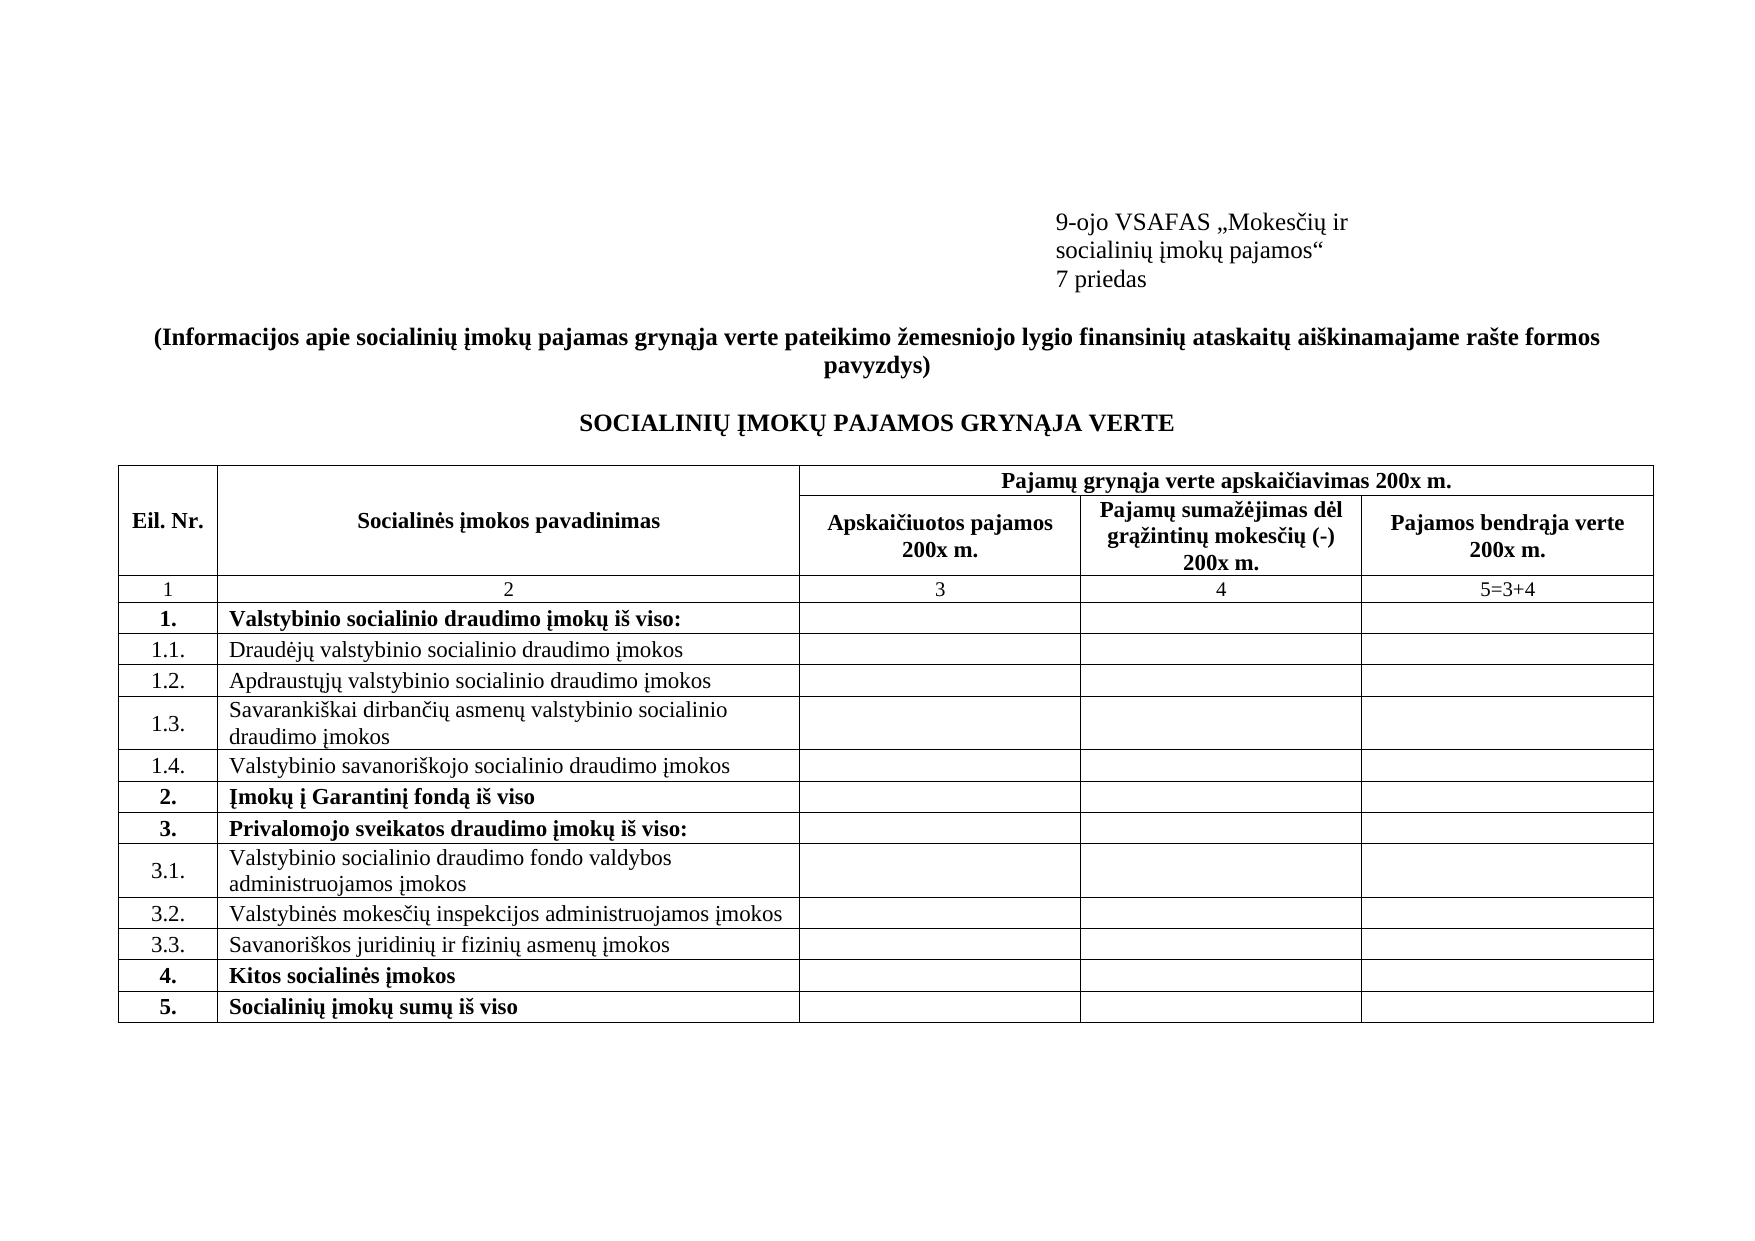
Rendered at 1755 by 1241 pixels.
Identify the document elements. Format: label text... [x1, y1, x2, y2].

table_cell Valstybinio socialinio draudimo įmokų iš viso: [218, 603, 799, 633]
table_cell 3.2. [119, 898, 217, 928]
table_header Eil. Nr. [119, 466, 217, 575]
table_cell [1081, 750, 1361, 781]
table_cell [1362, 697, 1653, 749]
table_cell Savarankiškai dirbančių asmenų valstybinio socialinio draudimo įmokos [218, 697, 799, 749]
table_cell [1081, 844, 1361, 897]
table_cell [800, 634, 1080, 664]
table_cell Įmokų į Garantinį fondą iš viso [218, 782, 799, 812]
table_cell Kitos socialinės įmokos [218, 960, 799, 991]
table_cell Pajamos bendrąja verte 200x m. [1362, 496, 1653, 575]
table_cell [1081, 960, 1361, 991]
table_cell 4. [119, 960, 217, 991]
table_cell [800, 697, 1080, 749]
table_cell [1362, 750, 1653, 781]
table_cell [1362, 960, 1653, 991]
table_header Socialinės įmokos pavadinimas [218, 466, 799, 575]
table_cell [1081, 898, 1361, 928]
table_cell [800, 813, 1080, 843]
table_cell 1 [119, 576, 217, 602]
table_cell 5. [119, 992, 217, 1022]
table_cell Draudėjų valstybinio socialinio draudimo įmokos [218, 634, 799, 664]
table_cell Apskaičiuotos pajamos 200x m. [800, 496, 1080, 575]
table_cell [1362, 634, 1653, 664]
table_cell 2 [218, 576, 799, 602]
table_cell [800, 750, 1080, 781]
text socialinių įmokų pajamos“ [1056, 235, 1636, 264]
table_cell [800, 665, 1080, 696]
table_cell [1081, 782, 1361, 812]
table_cell [1362, 898, 1653, 928]
table_cell 1.4. [119, 750, 217, 781]
table_cell [1362, 782, 1653, 812]
table_cell 3.1. [119, 844, 217, 897]
table_cell Pajamų sumažėjimas dėl grąžintinų mokesčių (-) 200x m. [1081, 496, 1361, 575]
text (Informacijos apie socialinių įmokų pajamas grynąja verte pateikimo žemesniojo lygio finansinių ataskaitų aiškinamajame rašte formos pavyzdys) [118, 322, 1636, 379]
table_cell Socialinių įmokų sumų iš viso [218, 992, 799, 1022]
table_cell 3. [119, 813, 217, 843]
table_cell [1081, 665, 1361, 696]
table_cell [800, 603, 1080, 633]
table_cell [800, 782, 1080, 812]
table_cell Apdraustųjų valstybinio socialinio draudimo įmokos [218, 665, 799, 696]
table_cell 4 [1081, 576, 1361, 602]
table_cell [1081, 603, 1361, 633]
table_cell [800, 844, 1080, 897]
table_cell [1362, 813, 1653, 843]
table_cell [1081, 634, 1361, 664]
table_cell 2. [119, 782, 217, 812]
table_cell [800, 929, 1080, 959]
table_cell Valstybinio socialinio draudimo fondo valdybos administruojamos įmokos [218, 844, 799, 897]
table_cell [1081, 813, 1361, 843]
table_cell [1362, 992, 1653, 1022]
table_cell 3 [800, 576, 1080, 602]
table_cell [800, 960, 1080, 991]
table_cell [800, 992, 1080, 1022]
table_cell [1081, 697, 1361, 749]
table_cell [1362, 665, 1653, 696]
table_cell 1.3. [119, 697, 217, 749]
table_cell [800, 898, 1080, 928]
table_cell 5=3+4 [1362, 576, 1653, 602]
table_cell Valstybinės mokesčių inspekcijos administruojamos įmokos [218, 898, 799, 928]
table_cell [1362, 844, 1653, 897]
table_cell 1.1. [119, 634, 217, 664]
table_cell [1081, 992, 1361, 1022]
table_cell Privalomojo sveikatos draudimo įmokų iš viso: [218, 813, 799, 843]
table_cell 1. [119, 603, 217, 633]
table_cell [1362, 929, 1653, 959]
text 7 priedas [1056, 264, 1636, 293]
table_header Pajamų grynąja verte apskaičiavimas 200x m. [800, 466, 1653, 495]
text SOCIALINIŲ ĮMOKŲ PAJAMOS GRYNĄJA VERTE [118, 408, 1636, 437]
table_cell 1.2. [119, 665, 217, 696]
table_cell Valstybinio savanoriškojo socialinio draudimo įmokos [218, 750, 799, 781]
table_cell Savanoriškos juridinių ir fizinių asmenų įmokos [218, 929, 799, 959]
table_cell 3.3. [119, 929, 217, 959]
text 9-ojo VSAFAS „Mokesčių ir [1056, 207, 1636, 235]
table_cell [1362, 603, 1653, 633]
table_cell [1081, 929, 1361, 959]
